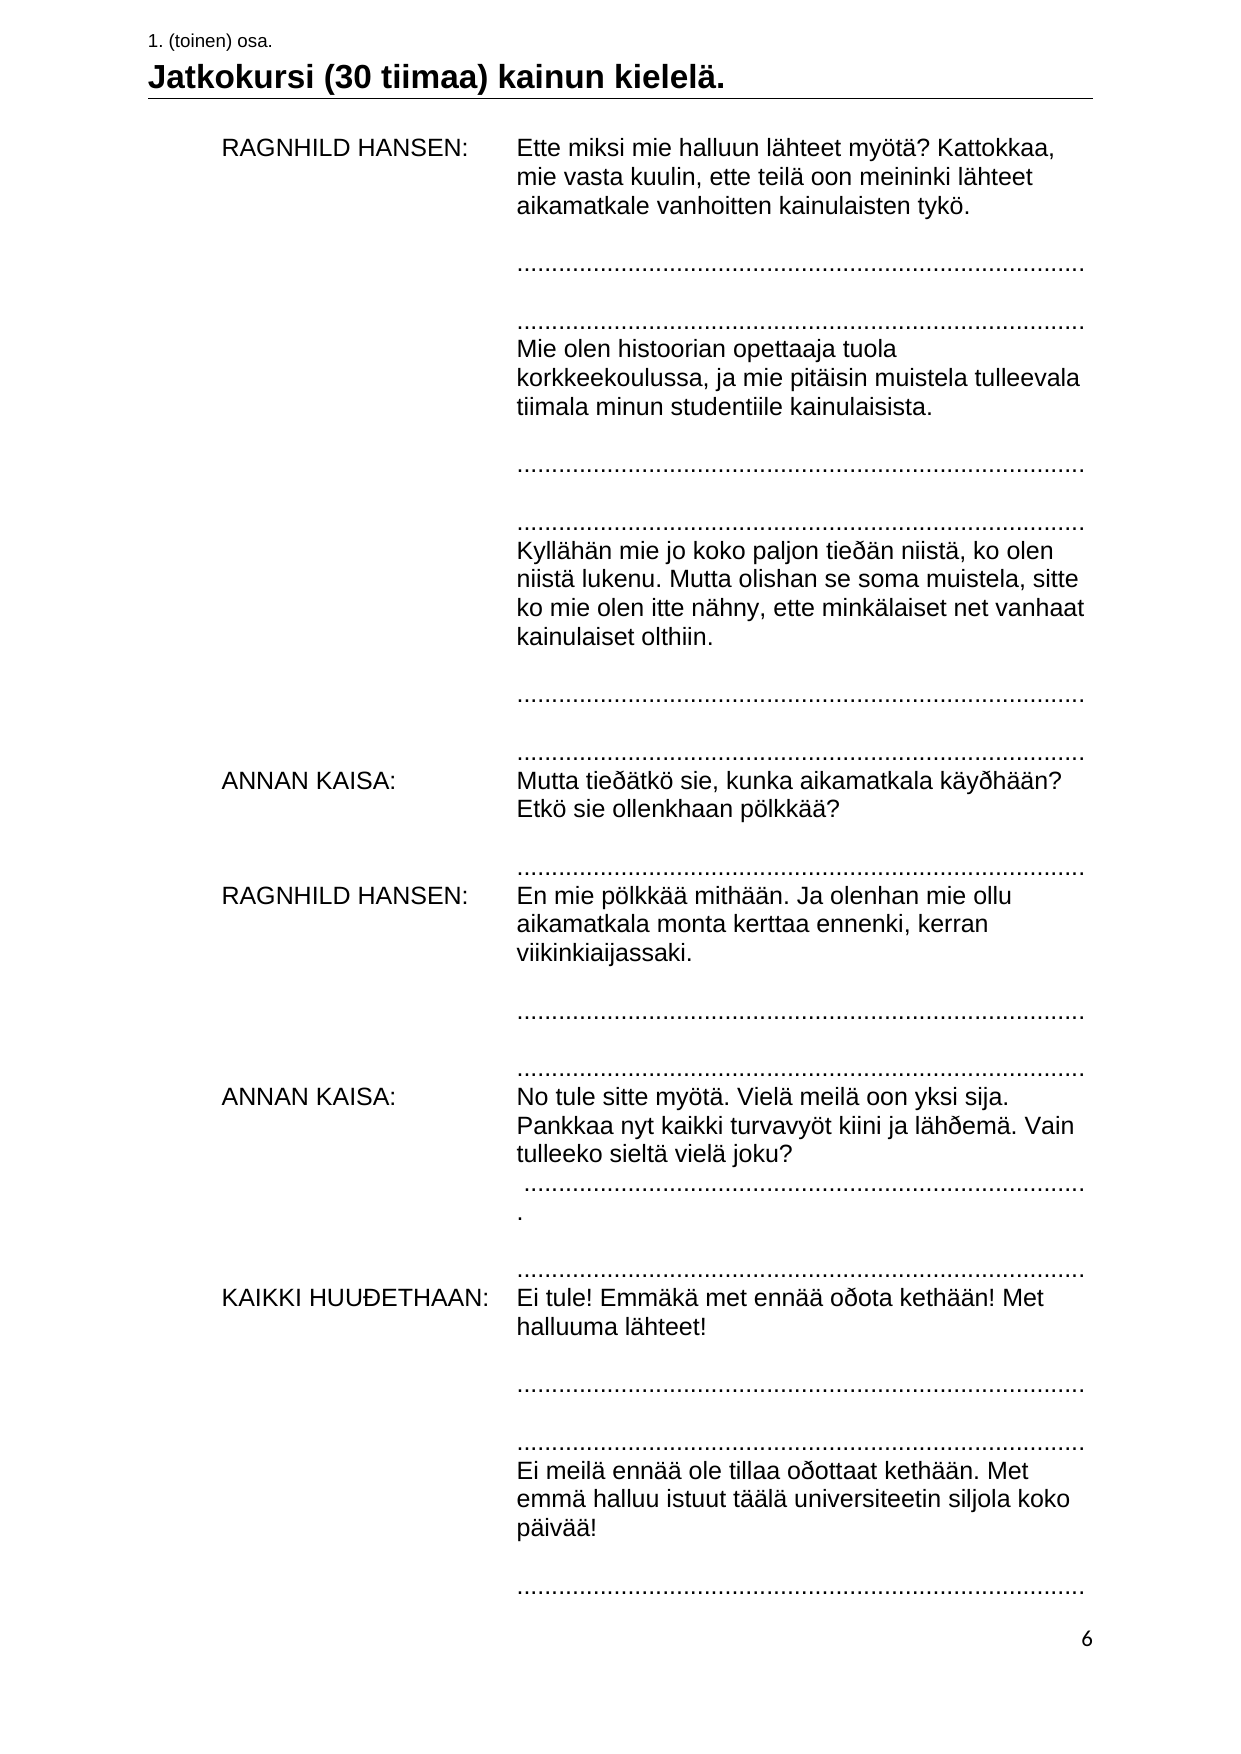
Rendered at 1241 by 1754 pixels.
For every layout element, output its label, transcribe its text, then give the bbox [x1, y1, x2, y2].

text .................................................................................. [516, 679, 1093, 708]
text .................................................................................. [221, 248, 1093, 277]
text .................................................................................. [221, 1053, 1093, 1082]
text .................................................................................. [516, 449, 1093, 478]
text ANNAN KAISA: No tule sitte myötä. Vielä meilä oon yksi sija. Pankkaa nyt kaikki turvavyöt kiini ja lähðemä. Vain tulleeko sieltä vielä joku? [221, 1082, 1093, 1168]
text ANNAN KAISA: Mutta tieðätkö sie, kunka aikamatkala käyðhään? Etkö sie ollenkhaan pölkkää? [221, 766, 1093, 823]
text .................................................................................. [516, 1571, 1093, 1599]
text RAGNHILD HANSEN: En mie pölkkää mithään. Ja olenhan mie ollu aikamatkala monta kerttaa ennenki, kerran viikinkiaijassaki. [221, 881, 1093, 967]
text .................................................................................. [221, 1369, 1093, 1398]
text Ei meilä ennää ole tillaa oðottaat kethään. Met emmä halluu istuut täälä universiteetin siljola koko päivää! [516, 1456, 1093, 1542]
text .................................................................................. [221, 1427, 1093, 1456]
text .................................................................................. [516, 507, 1093, 536]
text KAIKKI HUUÐETHAAN: Ei tule! Emmäkä met ennää oðota kethään! Met halluuma lähteet! [221, 1283, 1093, 1341]
text .................................................................................. [221, 852, 1093, 881]
text .................................................................................. [221, 1168, 1093, 1226]
text .................................................................................. [221, 306, 1093, 334]
text Mie olen histoorian opettaaja tuola korkkeekoulussa, ja mie pitäisin muistela tulleevala tiimala minun studentiile kainulaisista. [516, 334, 1093, 421]
text Kyllähän mie jo koko paljon tieðän niistä, ko olen niistä lukenu. Mutta olishan se soma muistela, sitte ko mie olen itte nähny, ette minkälaiset net vanhaat kainulaiset olthiin. [516, 536, 1093, 651]
text .................................................................................. [221, 1254, 1093, 1283]
text RAGNHILD HANSEN: Ette miksi mie halluun lähteet myötä? Kattokkaa, mie vasta kuulin, ette teilä oon meininki lähteet aikamatkale vanhoitten kainulaisten tykö. [221, 133, 1093, 219]
text .................................................................................. [221, 996, 1093, 1024]
text .................................................................................. [148, 737, 1093, 766]
